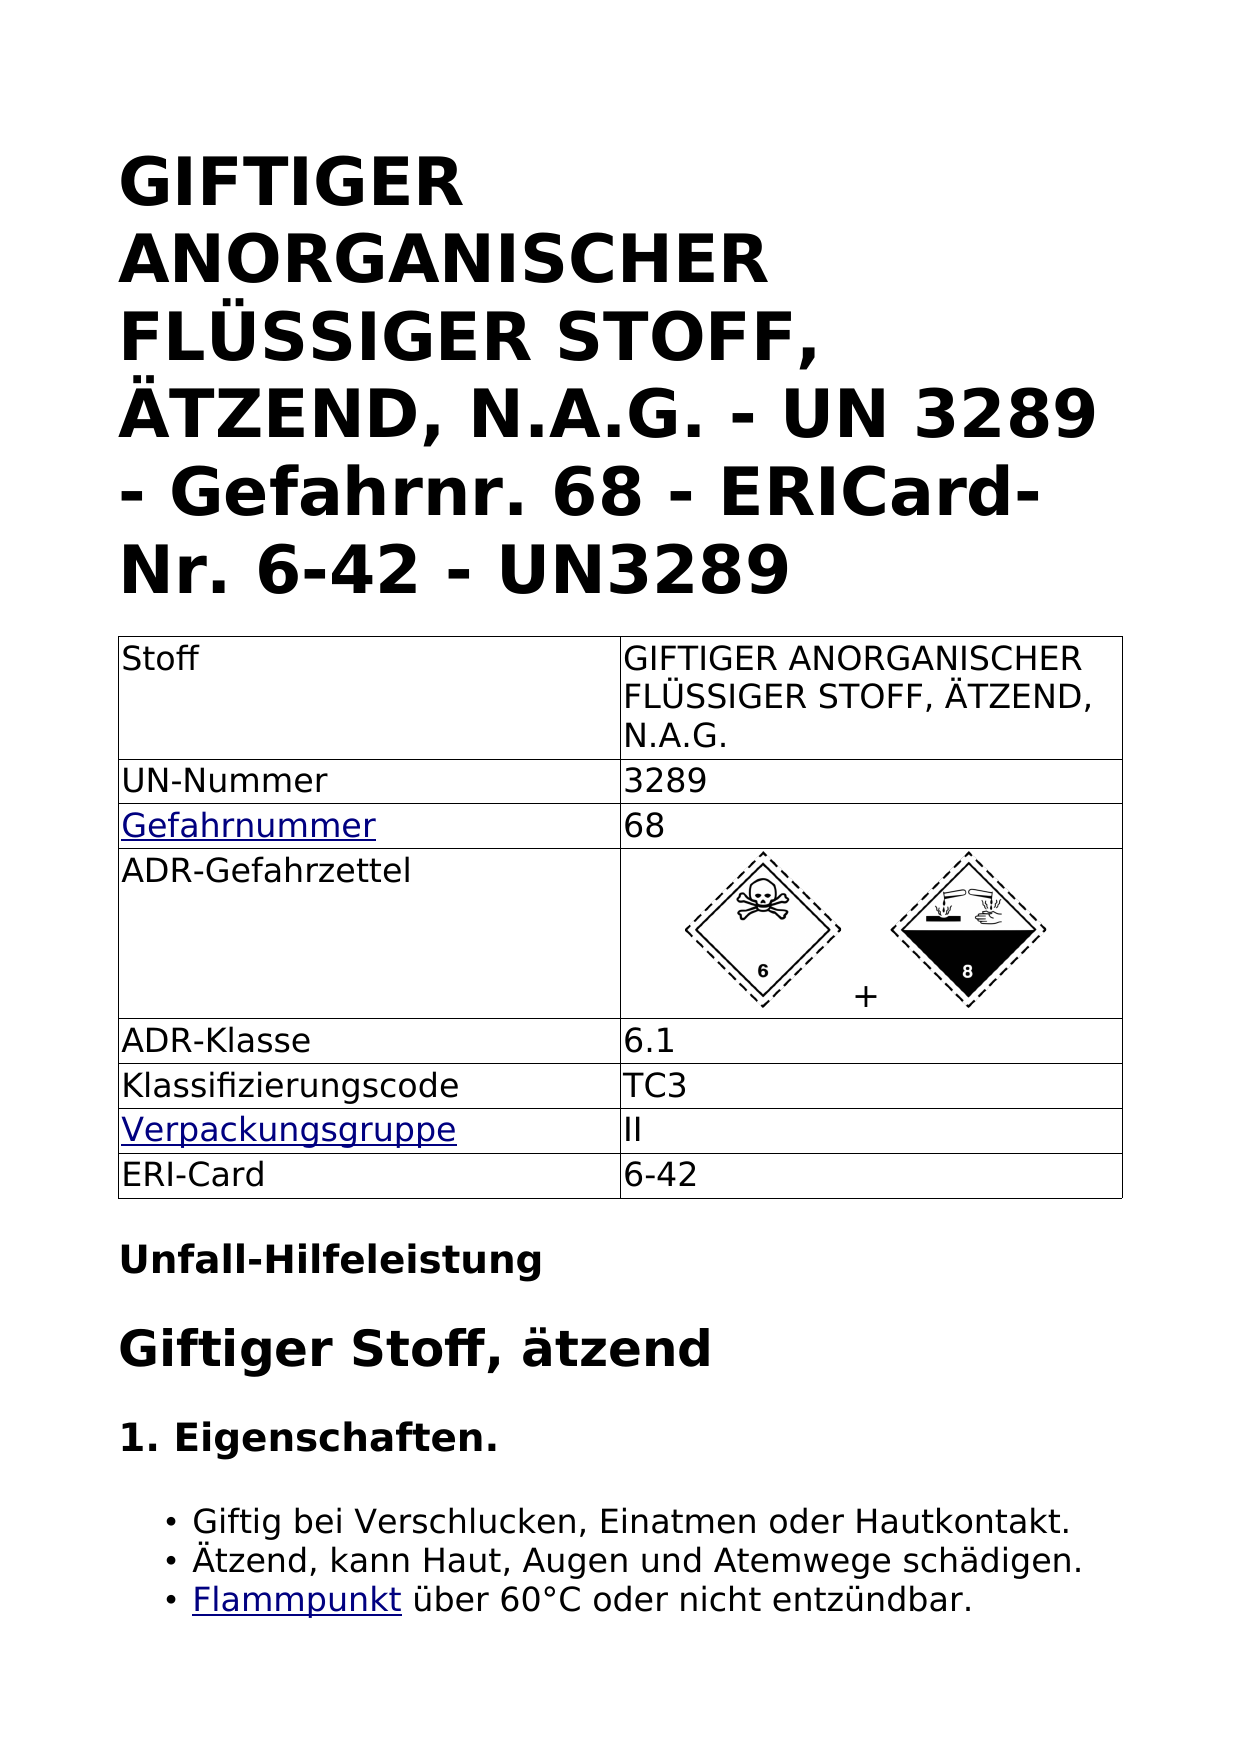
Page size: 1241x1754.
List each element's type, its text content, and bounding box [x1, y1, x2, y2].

table_header GIFTIGER ANORGANISCHER FLÜSSIGER STOFF, ÄTZEND, N.A.G. [621, 637, 1122, 758]
table_header Stoff [119, 637, 620, 758]
list Flammpunkt über 60°C oder nicht entzündbar. [177, 1581, 1122, 1619]
table_cell 6.1 [621, 1019, 1122, 1063]
table_cell 6-42 [621, 1154, 1122, 1197]
table_cell ERI-Card [119, 1154, 620, 1197]
table_cell ADR-Gefahrzettel [119, 849, 620, 1018]
list Giftig bei Verschlucken, Einatmen oder Hautkontakt. [177, 1503, 1122, 1542]
table_cell + [621, 849, 1122, 1018]
subtitle 1. Eigenschaften. [118, 1416, 1122, 1461]
table_cell ADR-Klasse [119, 1019, 620, 1063]
picture [890, 851, 1047, 1008]
table_cell 3289 [621, 760, 1122, 803]
table_cell II [621, 1109, 1122, 1153]
table_cell 68 [621, 804, 1122, 848]
picture [685, 851, 842, 1008]
subtitle Giftiger Stoff, ätzend [118, 1320, 1122, 1378]
subtitle Unfall-Hilfeleistung [118, 1237, 1122, 1282]
table_cell Klassifizierungscode [119, 1064, 620, 1108]
table_cell Gefahrnummer [119, 804, 620, 848]
table_cell UN-Nummer [119, 760, 620, 803]
subtitle GIFTIGER ANORGANISCHER FLÜSSIGER STOFF, ÄTZEND, N.A.G. - UN 3289 - Gefahrnr. 68 - ERICard-Nr. 6-42 - UN3289 [118, 143, 1122, 609]
table_cell Verpackungsgruppe [119, 1109, 620, 1153]
list Ätzend, kann Haut, Augen und Atemwege schädigen. [177, 1542, 1122, 1581]
table_cell TC3 [621, 1064, 1122, 1108]
